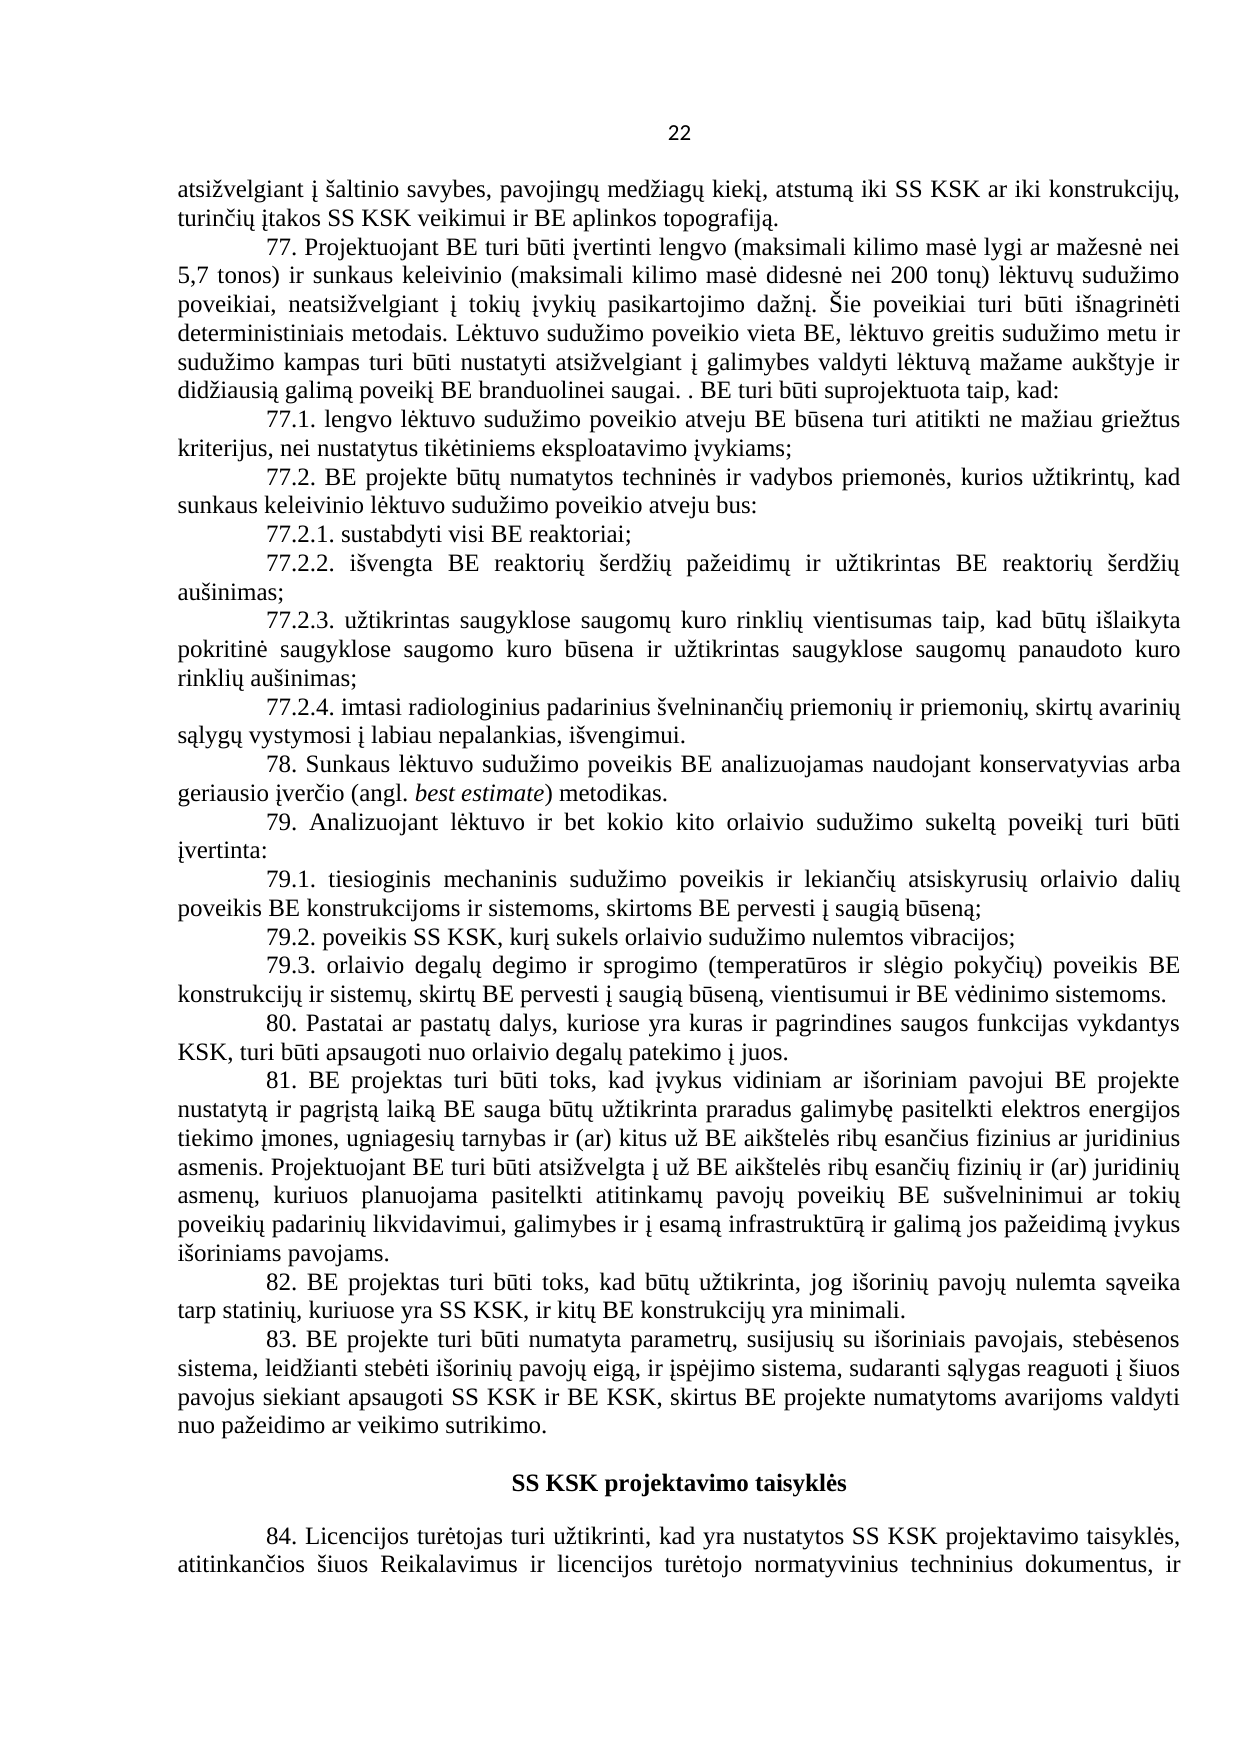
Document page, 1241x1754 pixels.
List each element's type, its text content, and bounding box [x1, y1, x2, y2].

text 77.1. lengvo lėktuvo sudužimo poveikio atveju BE būsena turi atitikti ne mažiau griežtus kriterijus, nei nustatytus tikėtiniems eksploatavimo įvykiams; [177, 404, 1181, 462]
text 83. BE projekte turi būti numatyta parametrų, susijusių su išoriniais pavojais, stebėsenos sistema, leidžianti stebėti išorinių pavojų eigą, ir įspėjimo sistema, sudaranti sąlygas reaguoti į šiuos pavojus siekiant apsaugoti SS KSK ir BE KSK, skirtus BE projekte numatytoms avarijoms valdyti nuo pažeidimo ar veikimo sutrikimo. [177, 1324, 1181, 1439]
text 77.2.3. užtikrintas saugyklose saugomų kuro rinklių vientisumas taip, kad būtų išlaikyta pokritinė saugyklose saugomo kuro būsena ir užtikrintas saugyklose saugomų panaudoto kuro rinklių aušinimas; [177, 605, 1181, 692]
text 79.2. poveikis SS KSK, kurį sukels orlaivio sudužimo nulemtos vibracijos; [177, 922, 1181, 950]
text 78. Sunkaus lėktuvo sudužimo poveikis BE analizuojamas naudojant konservatyvias arba geriausio įverčio (angl. best estimate) metodikas. [177, 749, 1181, 807]
text 79.3. orlaivio degalų degimo ir sprogimo (temperatūros ir slėgio pokyčių) poveikis BE konstrukcijų ir sistemų, skirtų BE pervesti į saugią būseną, vientisumui ir BE vėdinimo sistemoms. [177, 950, 1181, 1008]
text SS KSK projektavimo taisyklės [177, 1468, 1181, 1497]
text 80. Pastatai ar pastatų dalys, kuriose yra kuras ir pagrindines saugos funkcijas vykdantys KSK, turi būti apsaugoti nuo orlaivio degalų patekimo į juos. [177, 1008, 1181, 1065]
text 77.2.4. imtasi radiologinius padarinius švelninančių priemonių ir priemonių, skirtų avarinių sąlygų vystymosi į labiau nepalankias, išvengimui. [177, 692, 1181, 749]
text atsižvelgiant į šaltinio savybes, pavojingų medžiagų kiekį, atstumą iki SS KSK ar iki konstrukcijų, turinčių įtakos SS KSK veikimui ir BE aplinkos topografiją. [177, 174, 1181, 232]
text 77.2. BE projekte būtų numatytos techninės ir vadybos priemonės, kurios užtikrintų, kad sunkaus keleivinio lėktuvo sudužimo poveikio atveju bus: [177, 462, 1181, 519]
text 77. Projektuojant BE turi būti įvertinti lengvo (maksimali kilimo masė lygi ar mažesnė nei 5,7 tonos) ir sunkaus keleivinio (maksimali kilimo masė didesnė nei 200 tonų) lėktuvų sudužimo poveikiai, neatsižvelgiant į tokių įvykių pasikartojimo dažnį. Šie poveikiai turi būti išnagrinėti deterministiniais metodais. Lėktuvo sudužimo poveikio vieta BE, lėktuvo greitis sudužimo metu ir sudužimo kampas turi būti nustatyti atsižvelgiant į galimybes valdyti lėktuvą mažame aukštyje ir didžiausią galimą poveikį BE branduolinei saugai. . BE turi būti suprojektuota taip, kad: [177, 232, 1181, 404]
text 77.2.2. išvengta BE reaktorių šerdžių pažeidimų ir užtikrintas BE reaktorių šerdžių aušinimas; [177, 548, 1181, 605]
text 81. BE projektas turi būti toks, kad įvykus vidiniam ar išoriniam pavojui BE projekte nustatytą ir pagrįstą laiką BE sauga būtų užtikrinta praradus galimybę pasitelkti elektros energijos tiekimo įmones, ugniagesių tarnybas ir (ar) kitus už BE aikštelės ribų esančius fizinius ar juridinius asmenis. Projektuojant BE turi būti atsižvelgta į už BE aikštelės ribų esančių fizinių ir (ar) juridinių asmenų, kuriuos planuojama pasitelkti atitinkamų pavojų poveikių BE sušvelninimui ar tokių poveikių padarinių likvidavimui, galimybes ir į esamą infrastruktūrą ir galimą jos pažeidimą įvykus išoriniams pavojams. [177, 1065, 1181, 1267]
text 82. BE projektas turi būti toks, kad būtų užtikrinta, jog išorinių pavojų nulemta sąveika tarp statinių, kuriuose yra SS KSK, ir kitų BE konstrukcijų yra minimali. [177, 1267, 1181, 1324]
text 79. Analizuojant lėktuvo ir bet kokio kito orlaivio sudužimo sukeltą poveikį turi būti įvertinta: [177, 807, 1181, 864]
text 84. Licencijos turėtojas turi užtikrinti, kad yra nustatytos SS KSK projektavimo taisyklės, atitinkančios šiuos Reikalavimus ir licencijos turėtojo normatyvinius techninius dokumentus, ir [177, 1521, 1181, 1578]
text 79.1. tiesioginis mechaninis sudužimo poveikis ir lekiančių atsiskyrusių orlaivio dalių poveikis BE konstrukcijoms ir sistemoms, skirtoms BE pervesti į saugią būseną; [177, 864, 1181, 922]
text 77.2.1. sustabdyti visi BE reaktoriai; [177, 519, 1181, 548]
